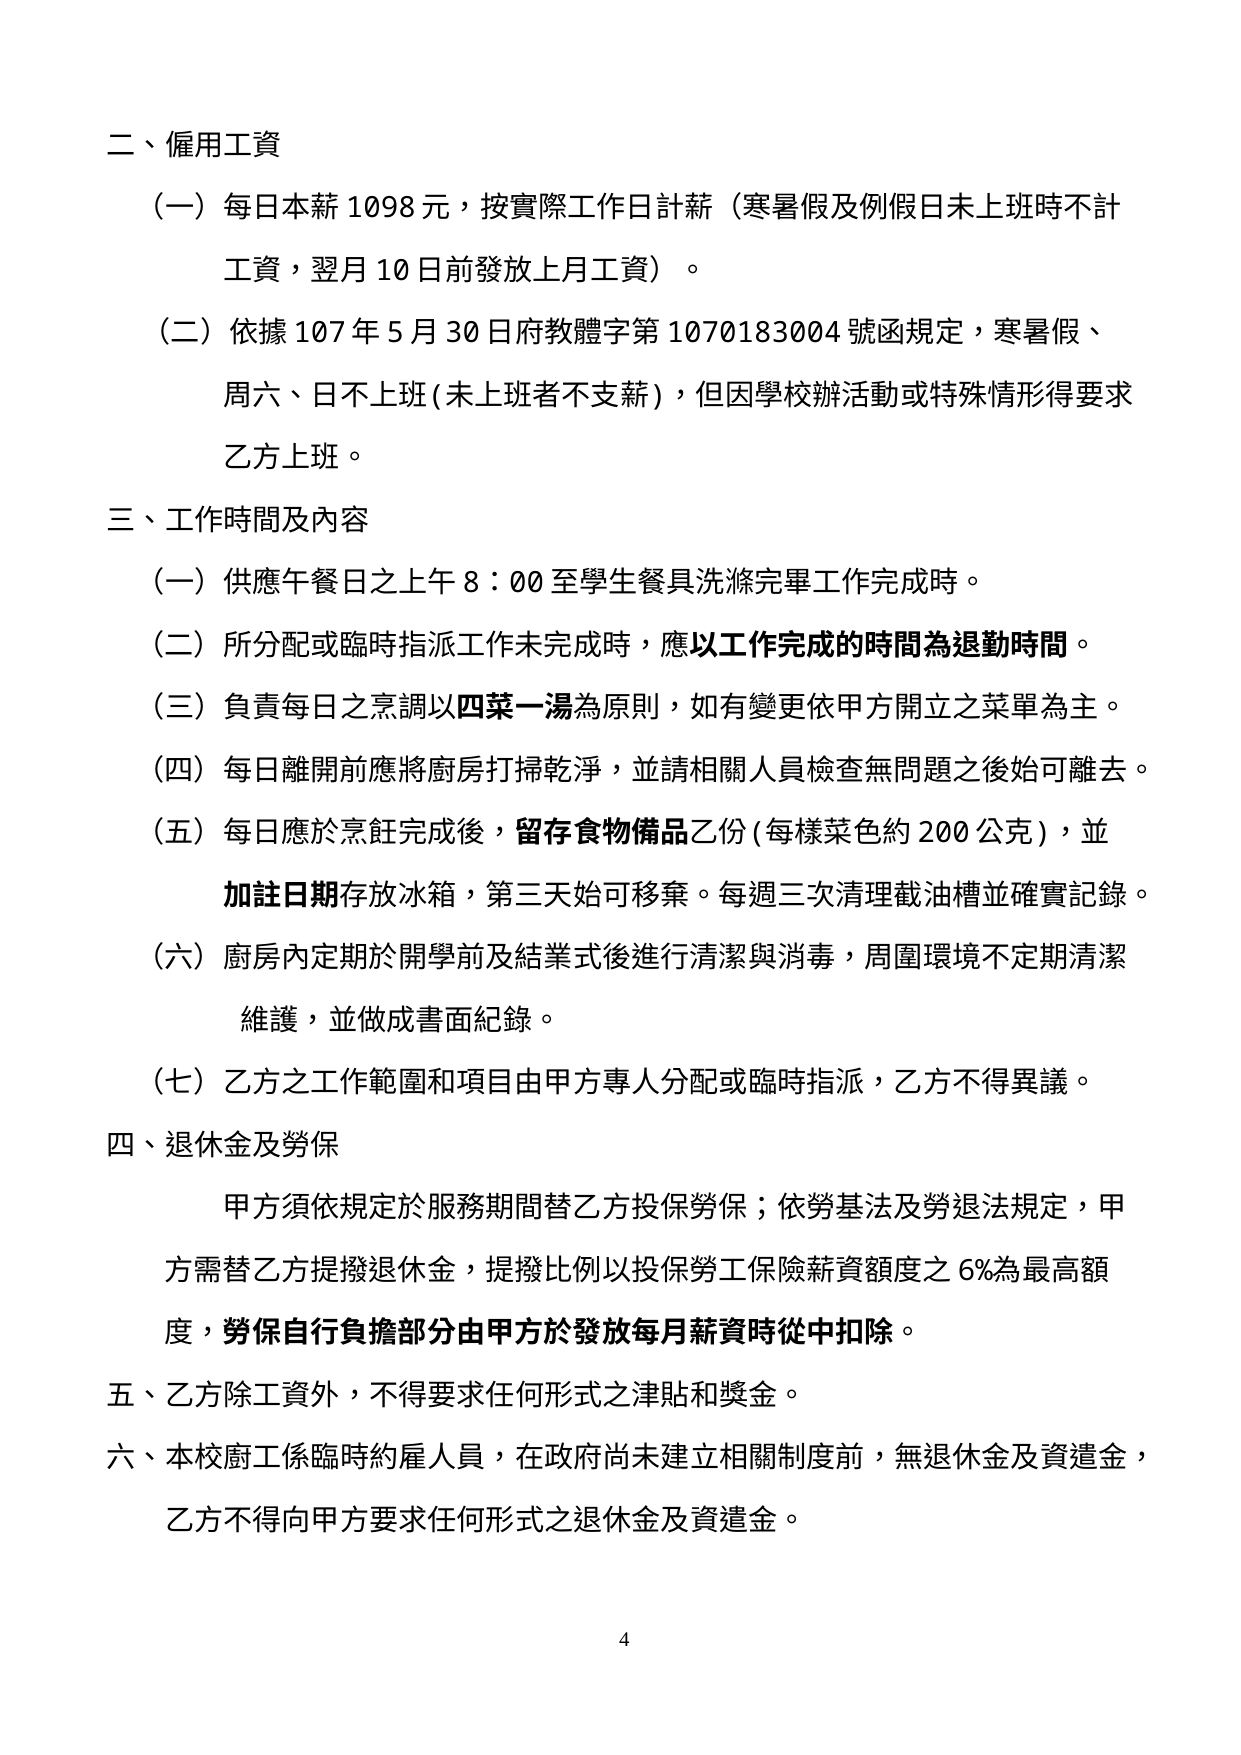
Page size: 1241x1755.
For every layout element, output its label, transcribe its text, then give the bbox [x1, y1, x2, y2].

text 五、乙方除工資外，不得要求任何形式之津貼和獎金。 [106, 1351, 1134, 1413]
text 維護，並做成書面紀錄。 [135, 976, 1134, 1038]
text （七）乙方之工作範圍和項目由甲方專人分配或臨時指派，乙方不得異議。 [135, 1038, 1134, 1101]
text （一）供應午餐日之上午8：00至學生餐具洗滌完畢工作完成時。 [106, 538, 1134, 601]
text （四）每日離開前應將廚房打掃乾淨，並請相關人員檢查無問題之後始可離去。 [135, 726, 1134, 788]
text 四、退休金及勞保 [106, 1101, 1134, 1163]
text （六）廚房內定期於開學前及結業式後進行清潔與消毒，周圍環境不定期清潔 [135, 913, 1134, 976]
text 三、工作時間及內容 [106, 476, 1134, 538]
text 甲方須依規定於服務期間替乙方投保勞保；依勞基法及勞退法規定，甲方需替乙方提撥退休金，提撥比例以投保勞工保險薪資額度之6%為最高額度，勞保自行負擔部分由甲方於發放每月薪資時從中扣除。 [164, 1163, 1134, 1351]
text （二）所分配或臨時指派工作未完成時，應以工作完成的時間為退勤時間。 [135, 601, 1134, 663]
text （二）依據107年5月30日府教體字第1070183004號函規定，寒暑假、周六、日不上班(未上班者不支薪)，但因學校辦活動或特殊情形得要求乙方上班。 [106, 288, 1134, 476]
text 工資，翌月10日前發放上月工資）。 [106, 226, 1134, 288]
text （五）每日應於烹飪完成後，留存食物備品乙份(每樣菜色約200公克)，並加註日期存放冰箱，第三天始可移棄。每週三次清理截油槽並確實記錄。 [135, 788, 1134, 913]
text （三）負責每日之烹調以四菜一湯為原則，如有變更依甲方開立之菜單為主。 [106, 663, 1134, 726]
text 二、僱用工資 [106, 101, 1134, 163]
text 六、本校廚工係臨時約雇人員，在政府尚未建立相關制度前，無退休金及資遣金，乙方不得向甲方要求任何形式之退休金及資遣金。 [106, 1413, 1134, 1538]
text （一）每日本薪1098元，按實際工作日計薪（寒暑假及例假日未上班時不計 [106, 163, 1134, 226]
